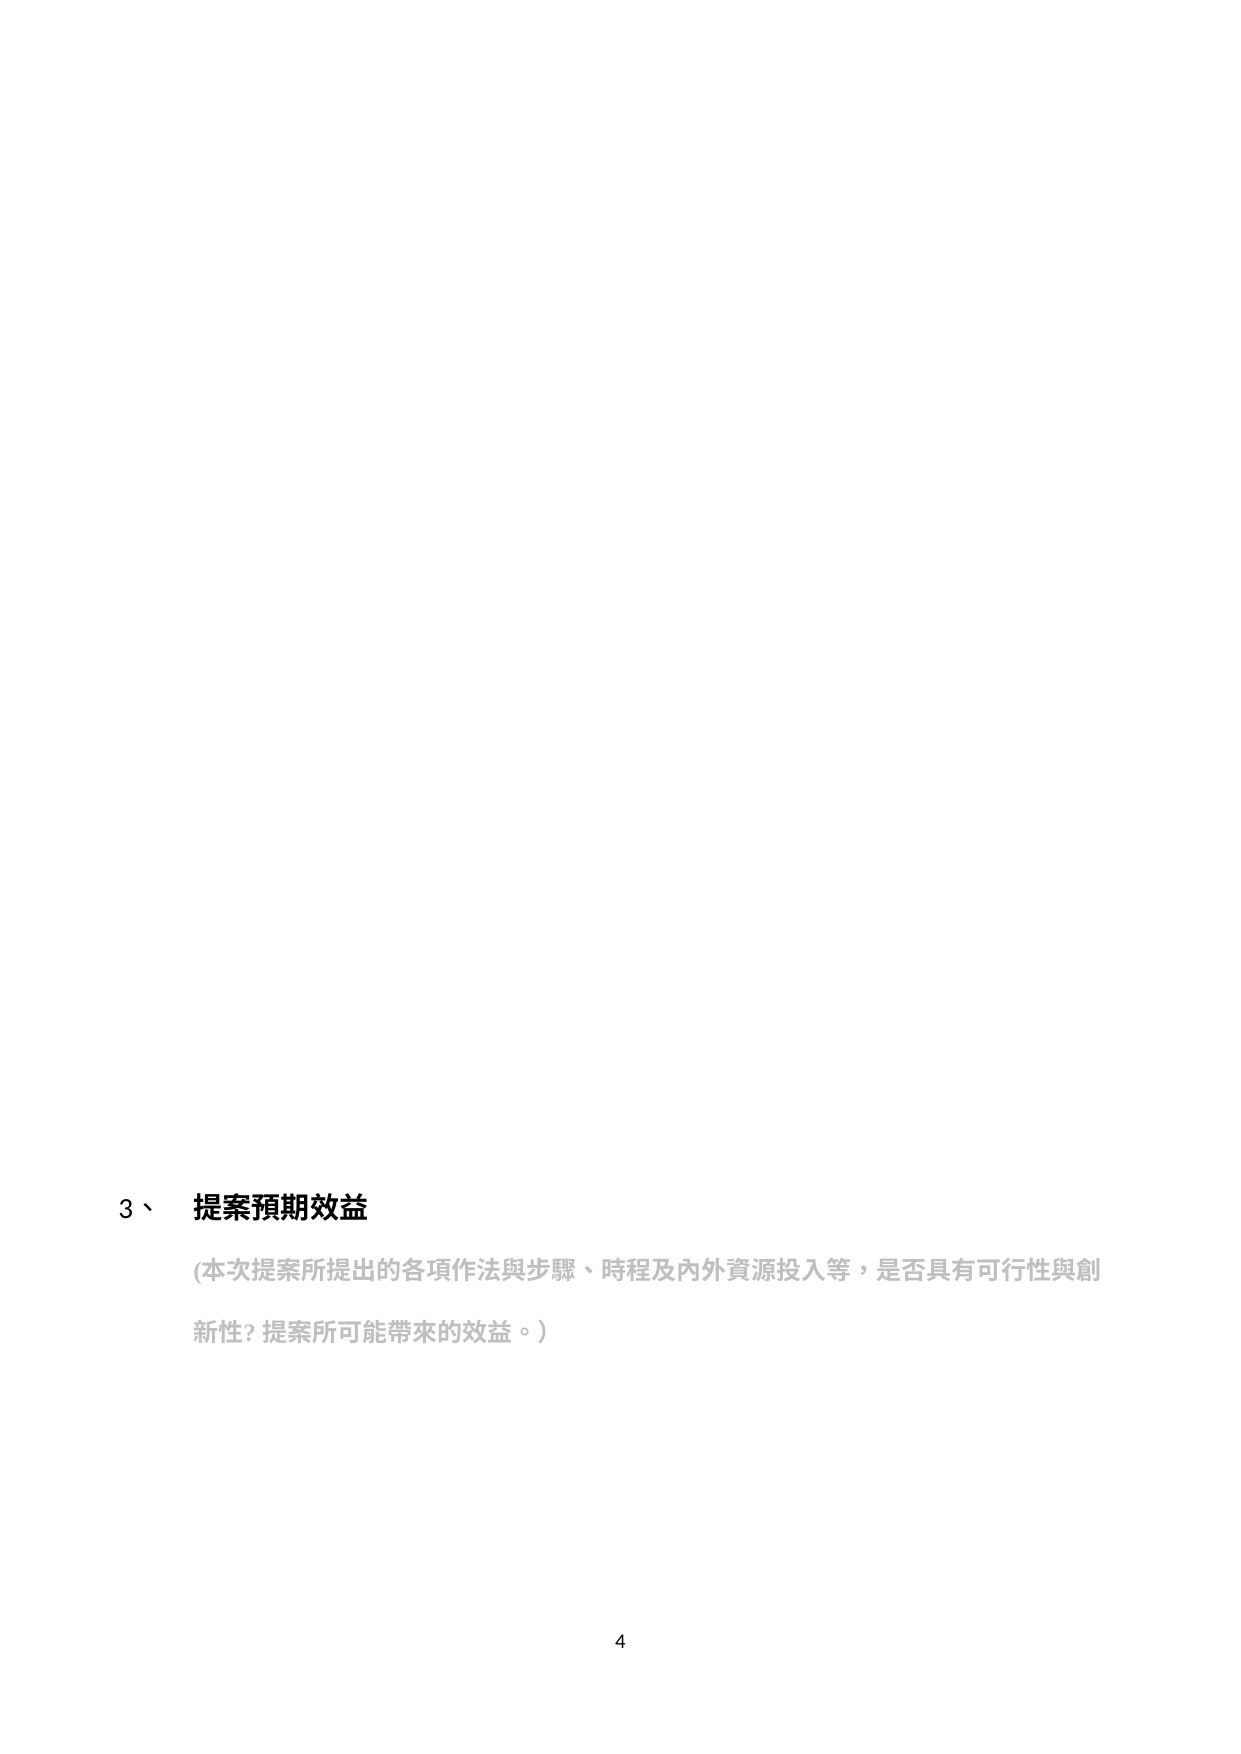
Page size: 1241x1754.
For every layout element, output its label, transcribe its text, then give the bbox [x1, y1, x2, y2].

list 提案預期效益 [118, 1164, 1122, 1227]
text (本次提案所提出的各項作法與步驟、時程及內外資源投入等，是否具有可行性與創新性? 提案所可能帶來的效益。） [193, 1227, 1122, 1352]
